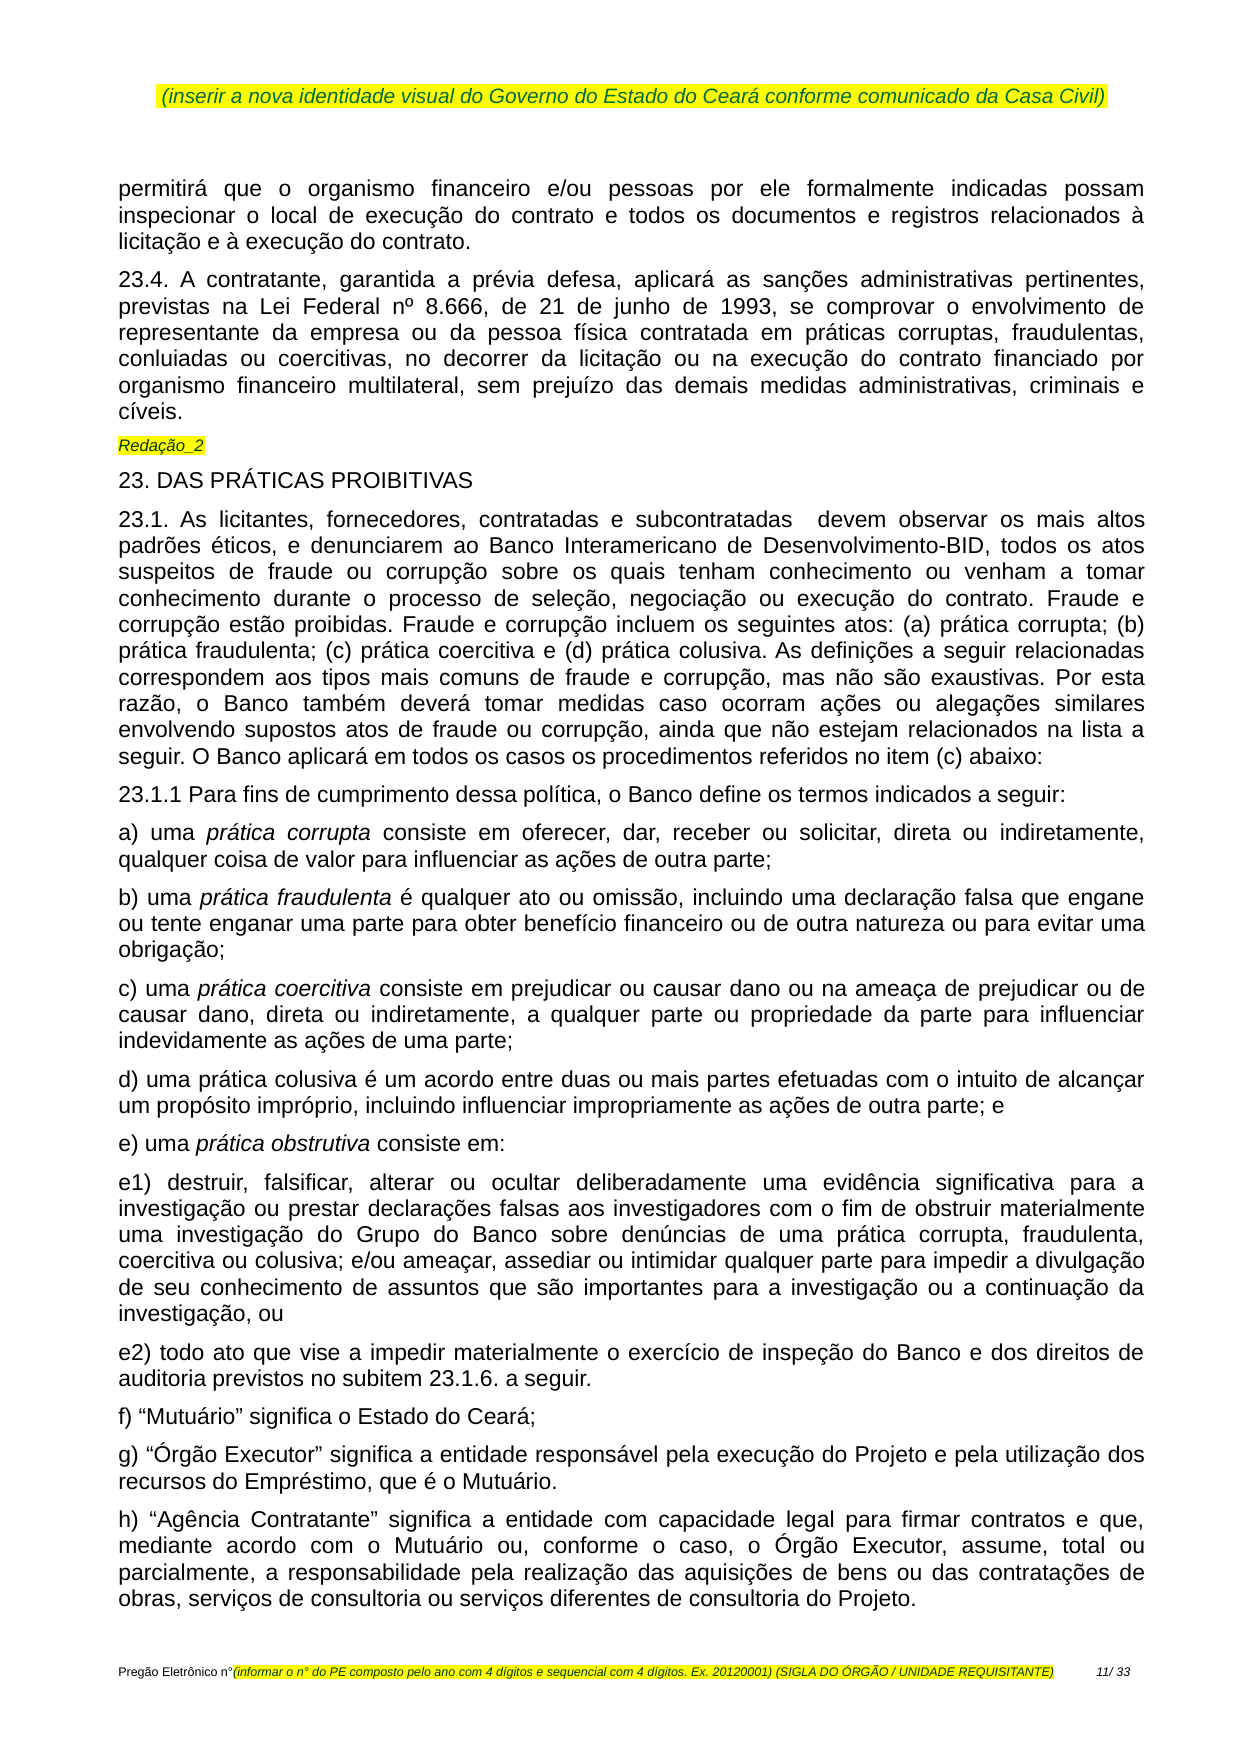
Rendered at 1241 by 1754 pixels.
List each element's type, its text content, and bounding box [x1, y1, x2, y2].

text Redação_2 [118, 436, 1147, 455]
text 23.4. A contratante, garantida a prévia defesa, aplicará as sanções administrativas pertinentes, previstas na Lei Federal nº 8.666, de 21 de junho de 1993, se comprovar o envolvimento de representante da empresa ou da pessoa física contratada em práticas corruptas, fraudulentas, conluiadas ou coercitivas, no decorrer da licitação ou na execução do contrato financiado por organismo financeiro multilateral, sem prejuízo das demais medidas administrativas, criminais e cíveis. [118, 266, 1146, 424]
text 23.1.1 Para fins de cumprimento dessa política, o Banco define os termos indicados a seguir: [118, 781, 1146, 807]
text 23. DAS PRÁTICAS PROIBITIVAS [118, 467, 1146, 494]
text 23.1. As licitantes, fornecedores, contratadas e subcontratadas devem observar os mais altos padrões éticos, e denunciarem ao Banco Interamericano de Desenvolvimento-BID, todos os atos suspeitos de fraude ou corrupção sobre os quais tenham conhecimento ou venham a tomar conhecimento durante o processo de seleção, negociação ou execução do contrato. Fraude e corrupção estão proibidas. Fraude e corrupção incluem os seguintes atos: (a) prática corrupta; (b) prática fraudulenta; (c) prática coercitiva e (d) prática colusiva. As definições a seguir relacionadas correspondem aos tipos mais comuns de fraude e corrupção, mas não são exaustivas. Por esta razão, o Banco também deverá tomar medidas caso ocorram ações ou alegações similares envolvendo supostos atos de fraude ou corrupção, ainda que não estejam relacionados na lista a seguir. O Banco aplicará em todos os casos os procedimentos referidos no item (c) abaixo: [118, 506, 1146, 769]
text permitirá que o organismo financeiro e/ou pessoas por ele formalmente indicadas possam inspecionar o local de execução do contrato e todos os documentos e registros relacionados à licitação e à execução do contrato. [118, 175, 1146, 254]
text e1) destruir, falsificar, alterar ou ocultar deliberadamente uma evidência significativa para a investigação ou prestar declarações falsas aos investigadores com o fim de obstruir materialmente uma investigação do Grupo do Banco sobre denúncias de uma prática corrupta, fraudulenta, coercitiva ou colusiva; e/ou ameaçar, assediar ou intimidar qualquer parte para impedir a divulgação de seu conhecimento de assuntos que são importantes para a investigação ou a continuação da investigação, ou [118, 1168, 1146, 1327]
text c) uma prática coercitiva consiste em prejudicar ou causar dano ou na ameaça de prejudicar ou de causar dano, direta ou indiretamente, a qualquer parte ou propriedade da parte para influenciar indevidamente as ações de uma parte; [118, 975, 1146, 1054]
text a) uma prática corrupta consiste em oferecer, dar, receber ou solicitar, direta ou indiretamente, qualquer coisa de valor para influenciar as ações de outra parte; [118, 819, 1146, 872]
text b) uma prática fraudulenta é qualquer ato ou omissão, incluindo uma declaração falsa que engane ou tente enganar uma parte para obter benefício financeiro ou de outra natureza ou para evitar uma obrigação; [118, 884, 1146, 963]
text d) uma prática colusiva é um acordo entre duas ou mais partes efetuadas com o intuito de alcançar um propósito impróprio, incluindo influenciar impropriamente as ações de outra parte; e [118, 1066, 1146, 1118]
text f) “Mutuário” significa o Estado do Ceará; [118, 1403, 1146, 1429]
text e) uma prática obstrutiva consiste em: [118, 1130, 1146, 1157]
text h) “Agência Contratante” significa a entidade com capacidade legal para firmar contratos e que, mediante acordo com o Mutuário ou, conforme o caso, o Órgão Executor, assume, total ou parcialmente, a responsabilidade pela realização das aquisições de bens ou das contratações de obras, serviços de consultoria ou serviços diferentes de consultoria do Projeto. [118, 1506, 1146, 1611]
text g) “Órgão Executor” significa a entidade responsável pela execução do Projeto e pela utilização dos recursos do Empréstimo, que é o Mutuário. [118, 1441, 1146, 1494]
text e2) todo ato que vise a impedir materialmente o exercício de inspeção do Banco e dos direitos de auditoria previstos no subitem 23.1.6. a seguir. [118, 1338, 1146, 1391]
